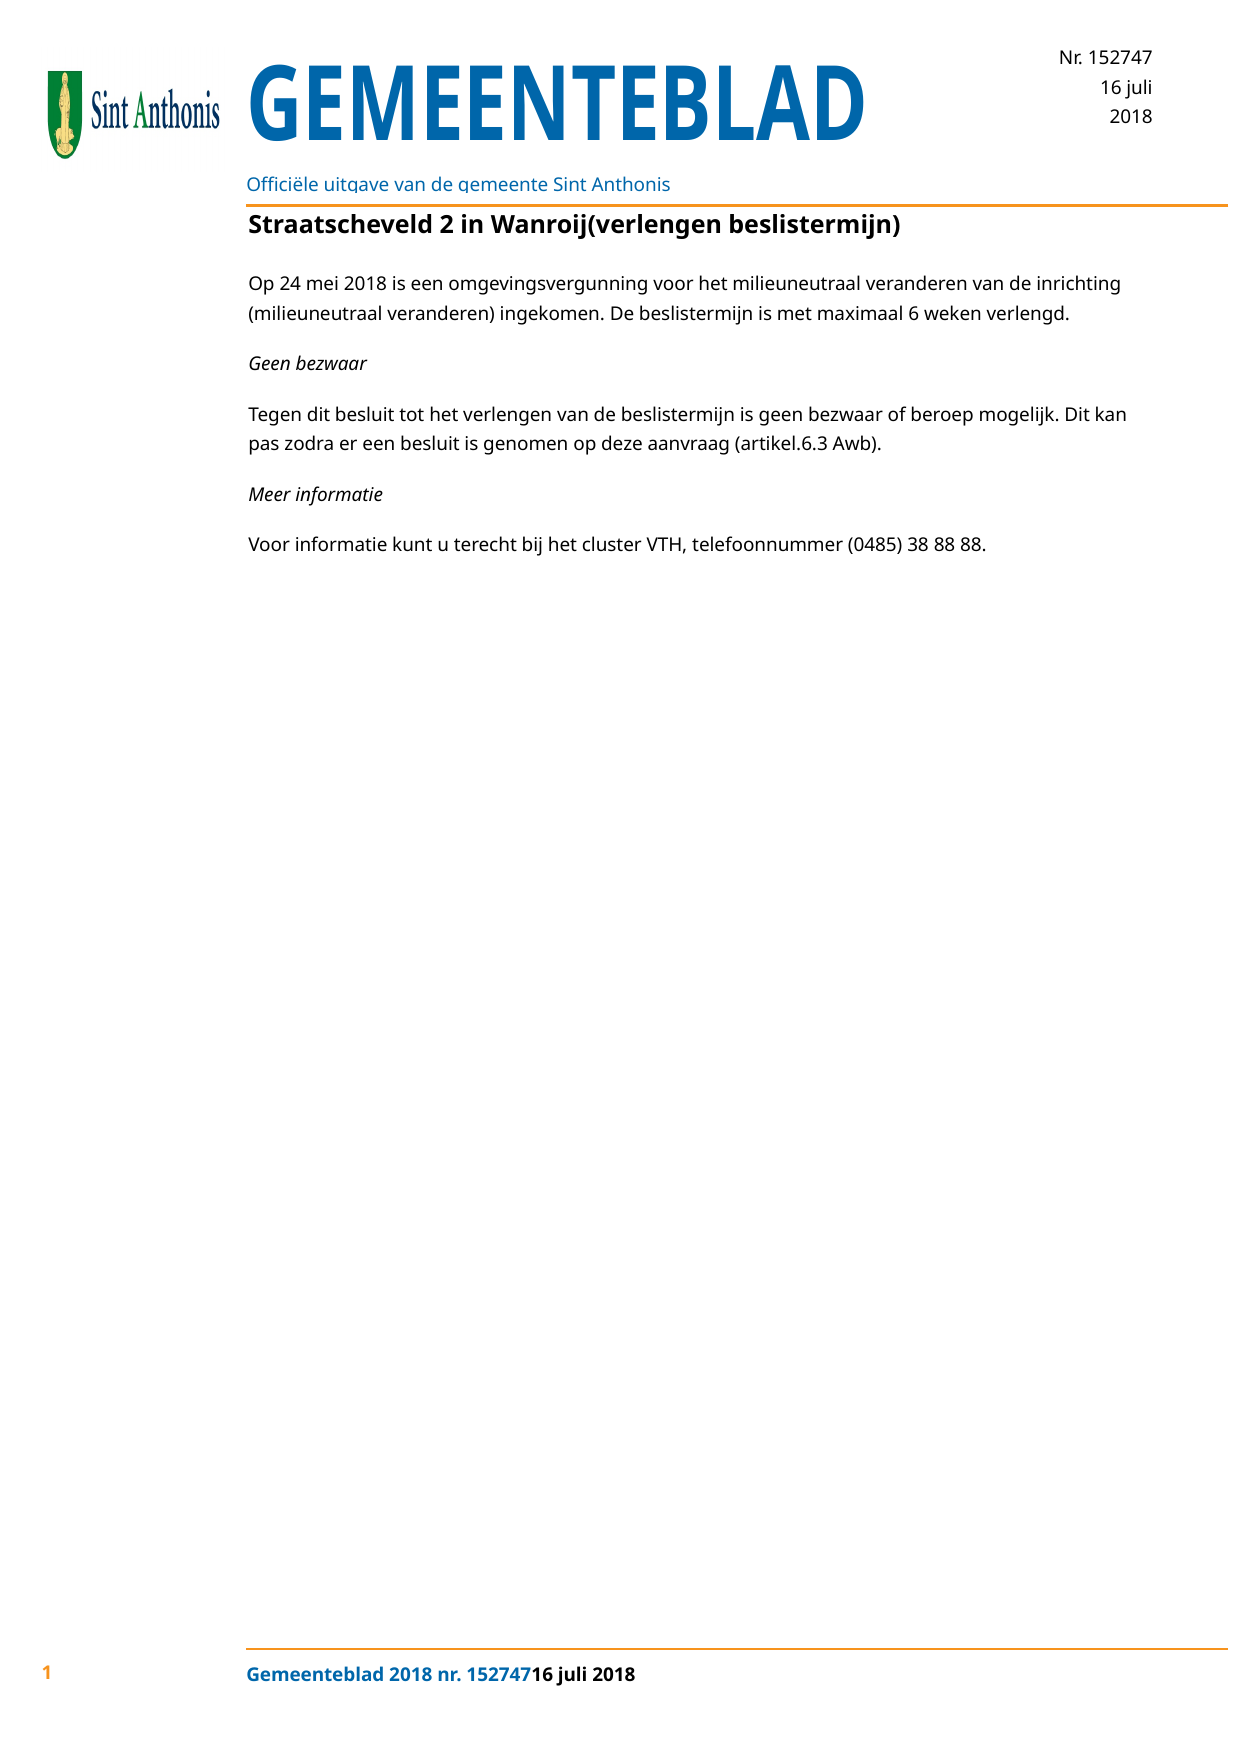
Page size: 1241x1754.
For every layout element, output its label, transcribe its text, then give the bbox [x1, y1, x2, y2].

text Tegen dit besluit tot het verlengen van de beslistermijn is geen bezwaar of beroep mogelijk. Dit kan pas zodra er een besluit is genomen op deze aanvraag (artikel.6.3 Awb). [248, 401, 1152, 456]
text Meer informatie [248, 481, 1152, 506]
picture [41, 47, 231, 172]
text Op 24 mei 2018 is een omgevingsvergunning voor het milieuneutraal veranderen van de inrichting (milieuneutraal veranderen) ingekomen. De beslistermijn is met maximaal 6 weken verlengd. [248, 270, 1152, 326]
text Straatscheveld 2 in Wanroij(verlengen beslistermijn) [248, 207, 1152, 241]
text Voor informatie kunt u terecht bij het cluster VTH, telefoonnummer (0485) 38 88 88. [248, 531, 1152, 557]
text Geen bezwaar [248, 350, 1152, 376]
